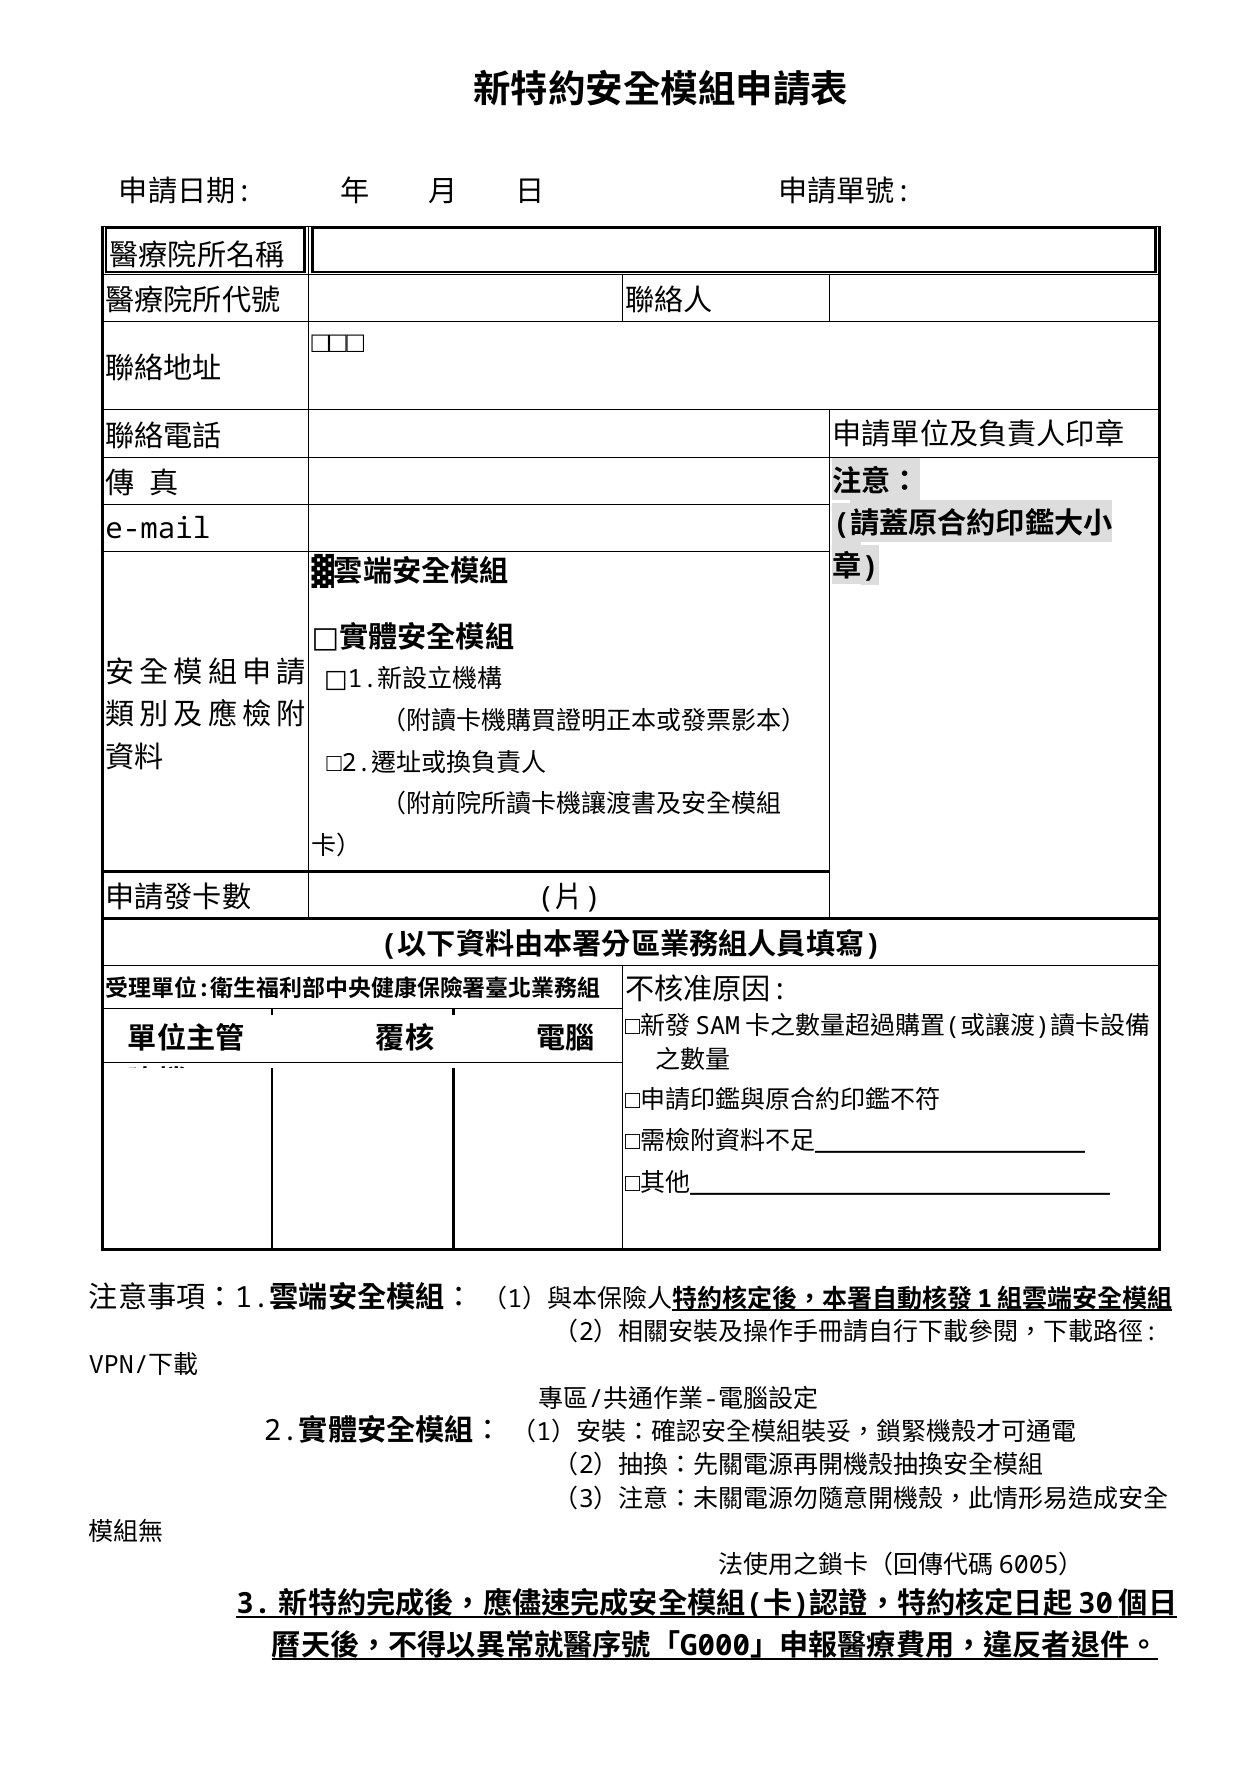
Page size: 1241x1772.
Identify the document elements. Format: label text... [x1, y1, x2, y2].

text 專區/共通作業-電腦設定 [80, 1380, 1181, 1414]
table_cell 不核准原因: □新發SAM卡之數量超過購置(或讓渡)讀卡設備 之數量 □申請印鑑與原合約印鑑不符 □需檢附資料不足__________________ □其他____________________________ [623, 966, 1158, 1248]
text 2.實體安全模組： （1）安裝：確認安全模組裝妥，鎖緊機殼才可通電 [89, 1414, 1181, 1447]
table_cell (片) [309, 873, 829, 917]
table_cell 受理單位:衛生福利部中央健康保險署臺北業務組 [104, 1063, 622, 1248]
text （2）抽換：先關電源再開機殼抽換安全模組 [89, 1447, 1181, 1480]
table_cell [309, 505, 829, 551]
text （3）注意：未關電源勿隨意開機殼，此情形易造成安全模組無 [89, 1480, 1181, 1547]
table_header [314, 229, 1154, 271]
table_cell 申請單位及負責人印章 [830, 410, 1158, 457]
table_cell e-mail [104, 505, 308, 551]
table_cell 聯絡地址 [104, 322, 308, 409]
table_cell 申請發卡數 [104, 873, 308, 917]
table_header 醫療院所名稱 [107, 229, 303, 271]
table_cell ▓雲端安全模組 □實體安全模組 □1.新設立機構 （附讀卡機購買證明正本或發票影本） □2.遷址或換負責人 （附前院所讀卡機讓渡書及安全模組卡） [309, 552, 829, 870]
table_cell 聯絡人 [623, 275, 829, 321]
table_cell [309, 275, 622, 321]
text 申請日期: 年 月 日 申請單號: [89, 167, 1181, 209]
table_cell 注意： (請蓋原合約印鑑大小章) [830, 458, 1158, 917]
table_cell □□□ [309, 322, 1158, 409]
table_cell [309, 410, 829, 457]
text 注意事項：1.雲端安全模組： （1）與本保險人特約核定後，本署自動核發1組雲端安全模組 [89, 1280, 1181, 1314]
table_cell 受理單位:衛生福利部中央健康保險署臺北業務組 [104, 966, 622, 1008]
table_cell 傳 真 [104, 458, 308, 504]
table_cell 醫療院所代號 [104, 275, 308, 321]
text 3. 新特約完成後，應儘速完成安全模組(卡)認證，特約核定日起30個日曆天後，不得以異常就醫序號「G000」申報醫療費用，違反者退件。 [236, 1580, 1181, 1664]
table_cell (以下資料由本署分區業務組人員填寫) [104, 920, 1158, 964]
table_cell [830, 275, 1158, 321]
text 法使用之鎖卡（回傳代碼6005） [89, 1547, 1181, 1580]
table_cell 聯絡電話 [104, 410, 308, 457]
text 新特約安全模組申請表 [89, 59, 1181, 113]
table_cell 安全模組申請類別及應檢附資料 [104, 552, 308, 870]
text （2）相關安裝及操作手冊請自行下載參閱，下載路徑:VPN/下載 [89, 1314, 1181, 1380]
table_cell 受理單位:衛生福利部中央健康保險署臺北業務組 [104, 1009, 622, 1062]
table_cell [309, 458, 829, 504]
